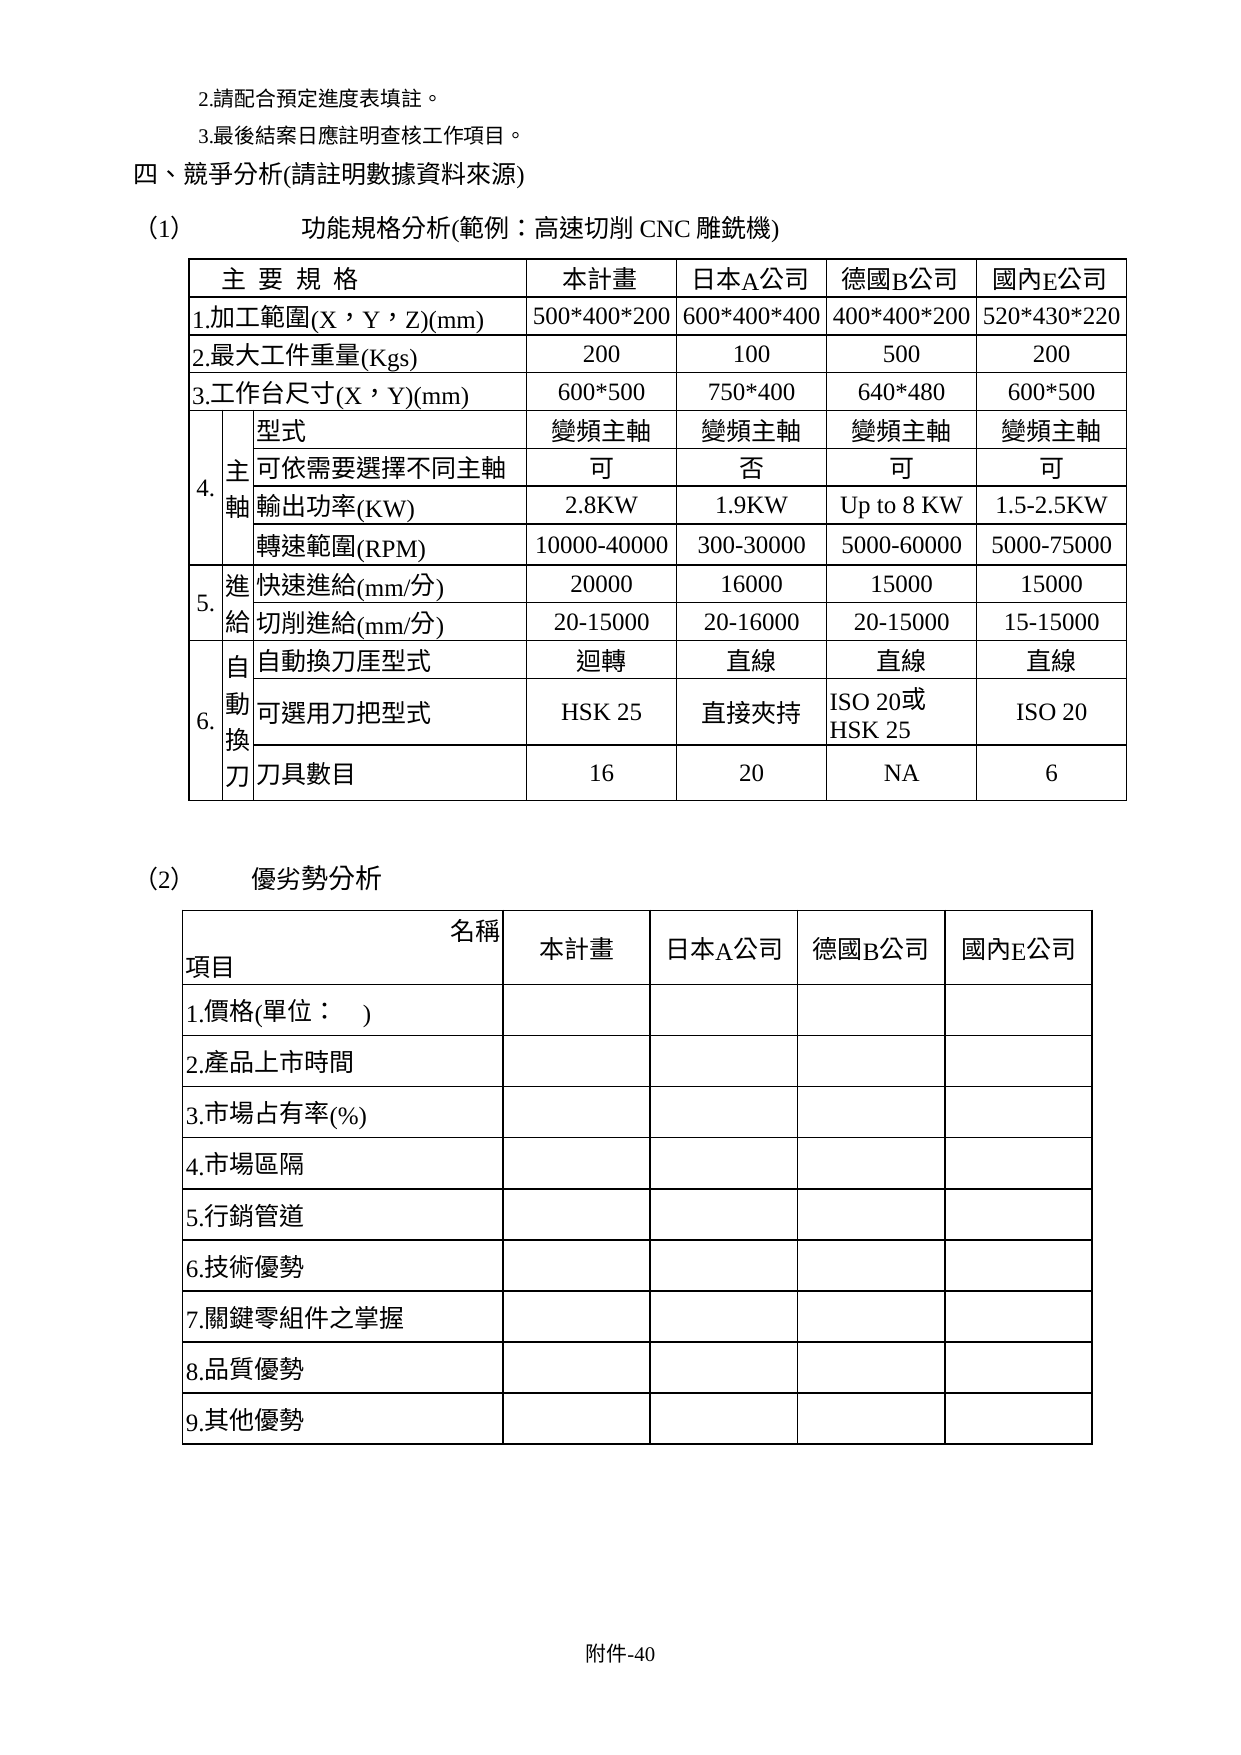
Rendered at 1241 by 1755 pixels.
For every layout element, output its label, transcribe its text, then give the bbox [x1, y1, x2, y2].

table_cell ISO 20 [977, 679, 1126, 744]
table_cell [651, 1087, 797, 1137]
table_cell 300-30000 [677, 525, 826, 564]
list 功能規格分析(範例：高速切削CNC雕銑機) [133, 204, 1107, 246]
table_cell 7.關鍵零組件之掌握 [183, 1292, 502, 1341]
table_cell [651, 1343, 797, 1392]
table_header 日本A公司 [677, 260, 826, 296]
table_cell 型式 [254, 411, 526, 447]
table_cell [946, 1138, 1091, 1188]
table_cell 可選用刀把型式 [254, 679, 526, 744]
table_cell 可 [527, 449, 676, 485]
table_cell 6.技術優勢 [183, 1241, 502, 1290]
table_header 本計畫 [504, 911, 649, 984]
table_cell 15000 [827, 566, 976, 602]
table_cell 進給 [223, 566, 253, 640]
table_cell 直線 [827, 641, 976, 677]
table_cell 轉速範圍(RPM) [254, 525, 526, 564]
table_cell 600*500 [977, 373, 1126, 409]
table_header 德國B公司 [827, 260, 976, 296]
table_cell 快速進給(mm/分) [254, 566, 526, 602]
table_cell [946, 1241, 1091, 1290]
table_cell [798, 1036, 944, 1086]
table_cell 400*400*200 [827, 298, 976, 334]
table_cell 1.9KW [677, 487, 826, 523]
table_cell 2.8KW [527, 487, 676, 523]
text 3.最後結案日應註明查核工作項目。 [177, 112, 1107, 150]
table_cell 直線 [677, 641, 826, 677]
table_cell 8.品質優勢 [183, 1343, 502, 1392]
table_cell 變頻主軸 [677, 411, 826, 447]
table_cell 可 [977, 449, 1126, 485]
list 優劣勢分析 [133, 855, 1107, 897]
table_cell 否 [677, 449, 826, 485]
subtitle 四、競爭分析(請註明數據資料來源) [133, 150, 1107, 192]
table_cell 變頻主軸 [527, 411, 676, 447]
table_cell [504, 1138, 649, 1188]
table_cell 6 [977, 746, 1126, 800]
table_cell 1.價格(單位： ) [183, 985, 502, 1035]
table_cell [798, 1087, 944, 1137]
table_cell [651, 1036, 797, 1086]
table_cell [798, 985, 944, 1035]
text 2.請配合預定進度表填註。 [177, 75, 1107, 112]
table_cell [651, 1138, 797, 1188]
table_header 本計畫 [527, 260, 676, 296]
table_cell 迴轉 [527, 641, 676, 677]
table_cell 200 [527, 336, 676, 372]
table_cell HSK 25 [527, 679, 676, 744]
table_cell [798, 1241, 944, 1290]
table_cell 直接夾持 [677, 679, 826, 744]
table_cell [946, 1343, 1091, 1392]
table_cell 主 軸 [223, 411, 253, 564]
table_cell 5000-75000 [977, 525, 1126, 564]
table_cell NA [827, 746, 976, 800]
table_cell [946, 1087, 1091, 1137]
table_header 國內E公司 [946, 911, 1091, 984]
table_cell 自動換刀厓型式 [254, 641, 526, 677]
table_cell 20-15000 [827, 603, 976, 640]
table_cell 切削進給(mm/分) [254, 603, 526, 640]
table_cell [798, 1292, 944, 1341]
table_cell [946, 1292, 1091, 1341]
table_cell 5. [190, 566, 222, 640]
table_cell 600*500 [527, 373, 676, 409]
table_header 日本A公司 [651, 911, 797, 984]
table_cell [798, 1394, 944, 1443]
table_cell [651, 1241, 797, 1290]
table_cell 1.5-2.5KW [977, 487, 1126, 523]
table_cell 500*400*200 [527, 298, 676, 334]
table_cell [651, 985, 797, 1035]
table_cell 4.市場區隔 [183, 1138, 502, 1188]
table_cell [651, 1292, 797, 1341]
table_cell [946, 1036, 1091, 1086]
table_cell 9.其他優勢 [183, 1394, 502, 1443]
table_cell 600*400*400 [677, 298, 826, 334]
table_cell 2.最大工件重量(Kgs) [190, 336, 526, 372]
table_cell 6. [190, 641, 222, 800]
table_cell 5.行銷管道 [183, 1190, 502, 1239]
table_cell 16 [527, 746, 676, 800]
table_cell 4. [190, 411, 222, 564]
table_cell 3.工作台尺寸(X，Y)(mm) [190, 373, 526, 409]
table_cell [798, 1190, 944, 1239]
table_cell 16000 [677, 566, 826, 602]
table_cell 變頻主軸 [977, 411, 1126, 447]
table_cell 20 [677, 746, 826, 800]
table_cell 15000 [977, 566, 1126, 602]
table_cell [504, 1036, 649, 1086]
table_cell 輸出功率(KW) [254, 487, 526, 523]
table_cell 變頻主軸 [827, 411, 976, 447]
table_cell 200 [977, 336, 1126, 372]
table_cell 100 [677, 336, 826, 372]
table_cell [946, 985, 1091, 1035]
table_cell [946, 1394, 1091, 1443]
table_cell 自動換刀 [223, 641, 253, 800]
table_cell 20000 [527, 566, 676, 602]
table_cell Up to 8 KW [827, 487, 976, 523]
table_header 主 要 規 格 [190, 260, 526, 296]
table_cell 可 [827, 449, 976, 485]
table_cell [651, 1394, 797, 1443]
table_cell 520*430*220 [977, 298, 1126, 334]
table_cell [504, 1190, 649, 1239]
table_cell 直線 [977, 641, 1126, 677]
table_header 名稱 項目 [183, 911, 502, 984]
table_cell 15-15000 [977, 603, 1126, 640]
table_cell [504, 1241, 649, 1290]
table_cell 5000-60000 [827, 525, 976, 564]
table_cell [798, 1343, 944, 1392]
table_header 國內E公司 [977, 260, 1126, 296]
table_cell 10000-40000 [527, 525, 676, 564]
table_cell ISO 20或HSK 25 [827, 679, 976, 744]
table_cell 750*400 [677, 373, 826, 409]
table_cell 500 [827, 336, 976, 372]
table_cell 刀具數目 [254, 746, 526, 800]
table_cell [504, 1343, 649, 1392]
table_cell 20-16000 [677, 603, 826, 640]
table_cell 640*480 [827, 373, 976, 409]
table_cell [798, 1138, 944, 1188]
table_cell 20-15000 [527, 603, 676, 640]
table_cell [504, 1292, 649, 1341]
table_cell [504, 1394, 649, 1443]
table_cell 3.市場占有率(%) [183, 1087, 502, 1137]
table_cell [651, 1190, 797, 1239]
table_cell 1.加工範圍(X，Y，Z)(mm) [190, 298, 526, 334]
table_cell 2.產品上市時間 [183, 1036, 502, 1086]
table_cell [504, 1087, 649, 1137]
table_cell [504, 985, 649, 1035]
table_cell 可依需要選擇不同主軸 [254, 449, 526, 485]
table_cell [946, 1190, 1091, 1239]
table_header 德國B公司 [798, 911, 944, 984]
